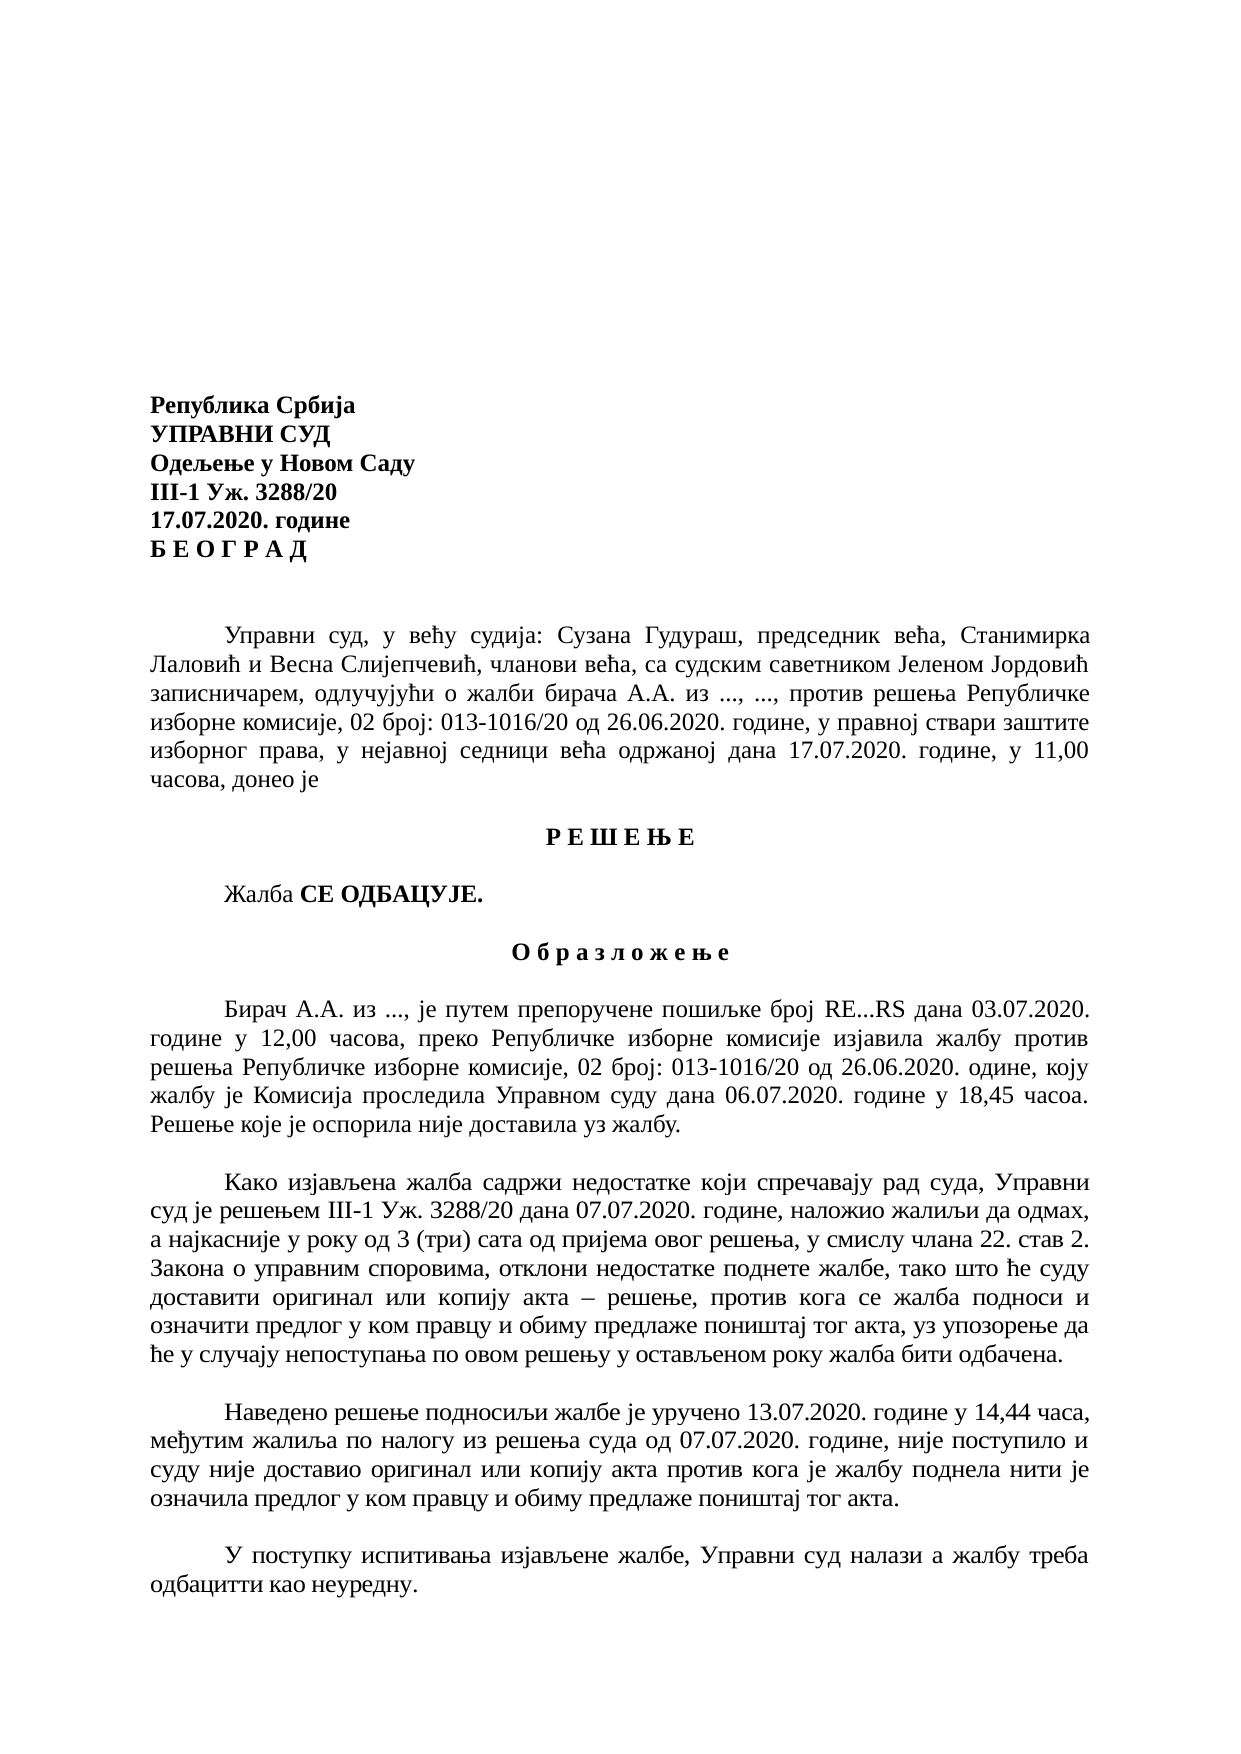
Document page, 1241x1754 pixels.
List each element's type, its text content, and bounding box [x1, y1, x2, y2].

text Како изјављена жалба садржи недостатке који спречавају рад суда, Управни суд је решењем III-1 Уж. 3288/20 дана 07.07.2020. године, наложио жалиљи да одмах, а најкасније у року од 3 (три) сата од пријема овог решења, у смислу члана 22. став 2. Закона о управним споровима, отклони недостатке поднете жалбе, тако што ће суду доставити оригинал или копију акта – решење, против кога се жалба подноси и означити предлог у ком правцу и обиму предлаже поништај тог акта, уз упозорење да ће у случају непоступања по овом решењу у остављеном року жалба бити одбачена. [150, 1167, 1090, 1368]
text 17.07.2020. године [150, 505, 1090, 534]
text Жалба СЕ ОДБАЦУЈЕ. [150, 879, 1090, 908]
text Р Е Ш Е Њ Е [150, 822, 1090, 850]
text Бирач A.A. из ..., је путем препоручене пошиљке број RE...RS дана 03.07.2020. године у 12,00 часова, преко Републичке изборне комисије изјавила жалбу против решења Републичке изборне комисије, 02 број: 013-1016/20 од 26.06.2020. одине, коју жалбу је Комисија проследила Управном суду дана 06.07.2020. године у 18,45 часоа. Решење које је оспорила није доставила уз жалбу. [150, 994, 1090, 1138]
text Република Србија [150, 148, 1090, 419]
text Одељење у Новом Саду [150, 448, 1090, 477]
text Б Е О Г Р А Д [150, 534, 1090, 563]
text Управни суд, у већу судија: Сузана Гудураш, председник већа, Станимирка Лаловић и Весна Слијепчевић, чланови већа, са судским саветником Јеленом Јордовић записничарем, одлучујући о жалби бирача A.A. из ..., ..., против решења Републичке изборне комисије, 02 број: 013-1016/20 од 26.06.2020. године, у правној ствари заштите изборног права, у нејавној седници већа одржаној дана 17.07.2020. године, у 11,00 часова, донео је [150, 620, 1090, 793]
text УПРАВНИ СУД [150, 419, 1090, 448]
text Наведено решење подносиљи жалбе је уручено 13.07.2020. године у 14,44 часа, међутим жалиља по налогу из решења суда од 07.07.2020. године, није поступило и суду није доставио оригинал или копију акта против кога је жалбу поднела нити је означила предлог у ком правцу и обиму предлаже поништај тог акта. [150, 1397, 1090, 1512]
text О б р а з л о ж е њ е [150, 937, 1090, 965]
text III-1 Уж. 3288/20 [150, 477, 1090, 505]
text У поступку испитивања изјављене жалбе, Управни суд налази а жалбу треба одбацитти као неуредну. [150, 1540, 1090, 1598]
